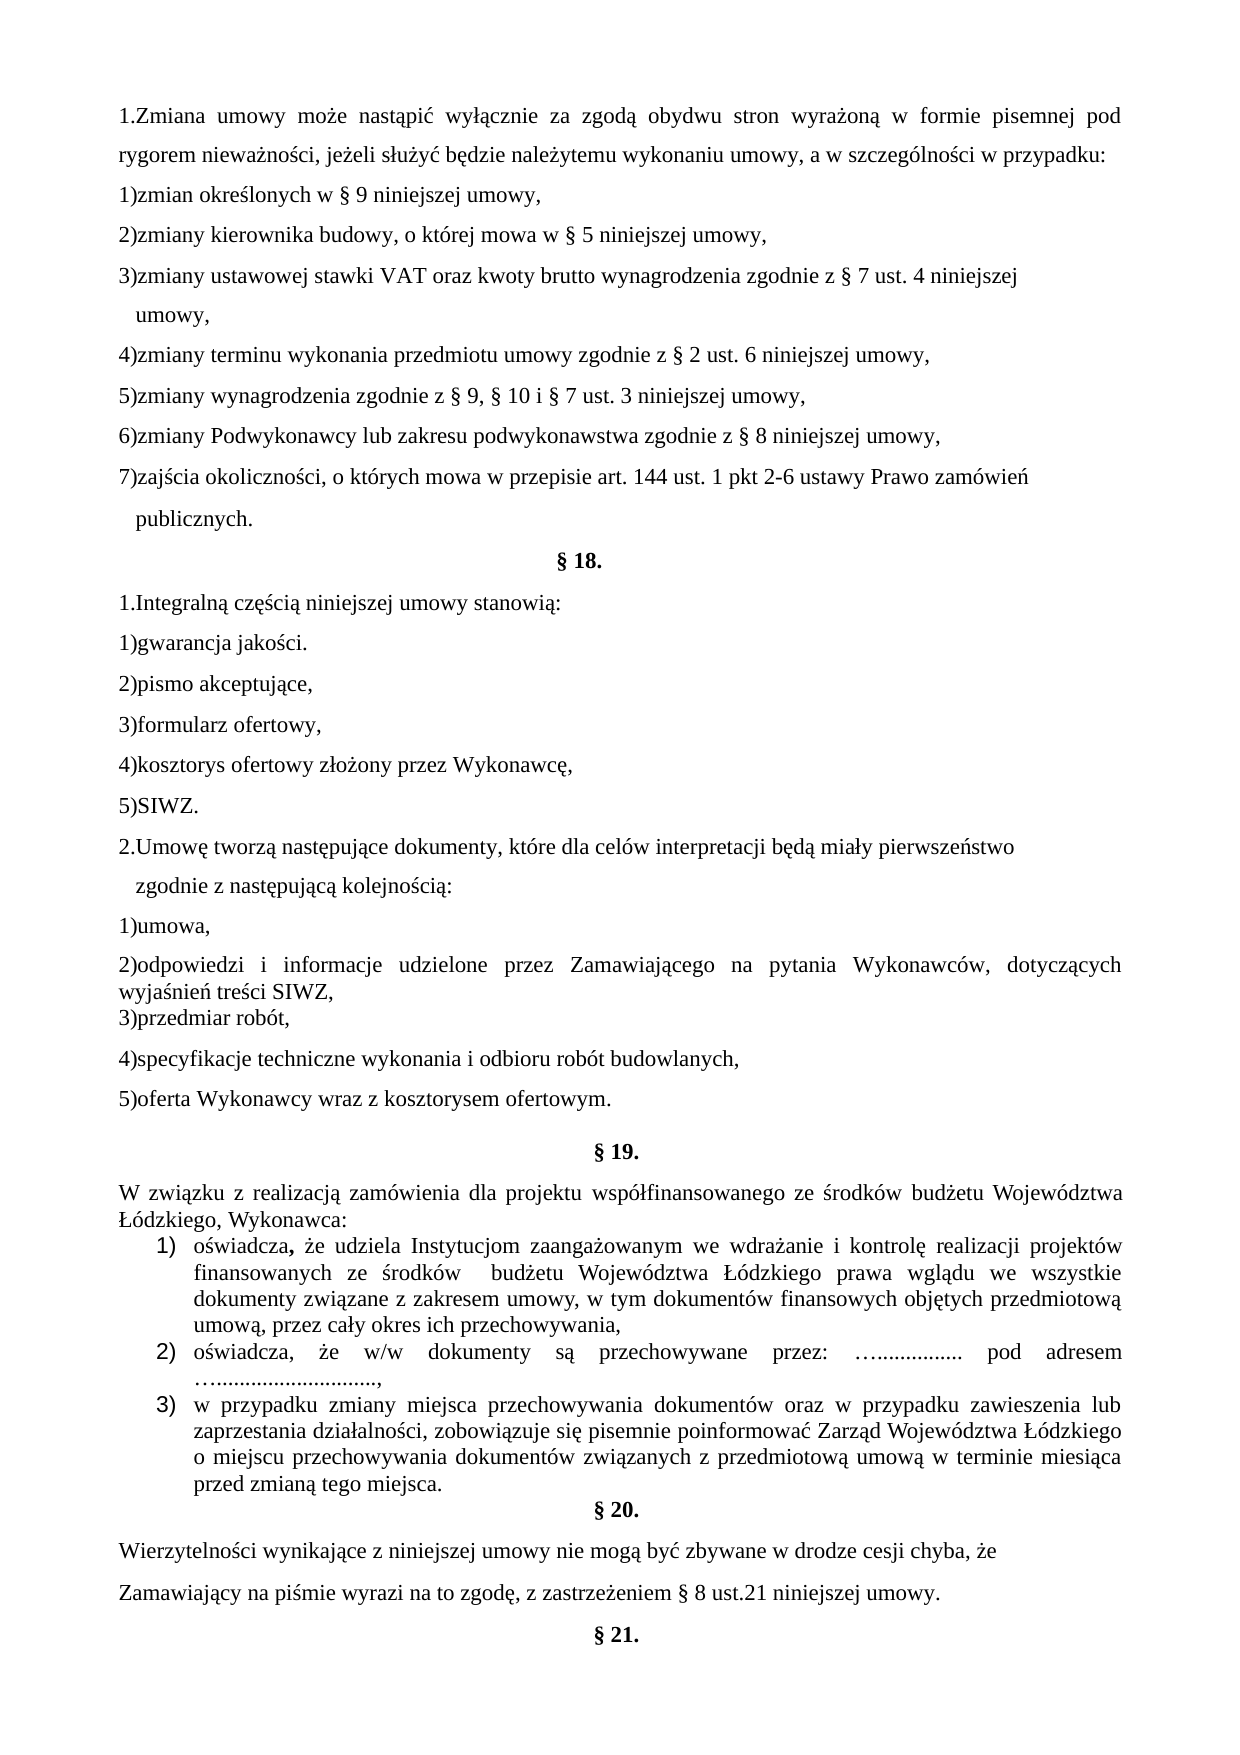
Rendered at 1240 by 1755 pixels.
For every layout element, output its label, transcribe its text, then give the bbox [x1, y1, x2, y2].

text 1)gwarancja jakości. [118, 629, 1123, 656]
text zgodnie z następującą kolejnością: [118, 872, 1121, 899]
text 1.Integralną częścią niniejszej umowy stanowią: [118, 588, 1123, 615]
list w przypadku zmiany miejsca przechowywania dokumentów oraz w przypadku zawieszenia lub zaprzestania działalności, zobowiązuje się pisemnie poinformować Zarząd Województwa Łódzkiego o miejscu przechowywania dokumentów związanych z przedmiotową umową w terminie miesiąca przed zmianą tego miejsca. [156, 1391, 1123, 1496]
text publicznych. [118, 505, 1121, 532]
text W związku z realizacją zamówienia dla projektu współfinansowanego ze środków budżetu Województwa Łódzkiego, Wykonawca: [118, 1179, 1123, 1232]
text 2)pismo akceptujące, [118, 670, 1123, 696]
text 2.Umowę tworzą następujące dokumenty, które dla celów interpretacji będą miały pierwszeństwo [118, 833, 1121, 859]
text 2)odpowiedzi i informacje udzielone przez Zamawiającego na pytania Wykonawców, dotyczących wyjaśnień treści SIWZ, [118, 951, 1123, 1004]
text 3)formularz ofertowy, [118, 711, 1123, 737]
text umowy, [118, 302, 1123, 328]
text 4)zmiany terminu wykonania przedmiotu umowy zgodnie z § 2 ust. 6 niniejszej umowy, [118, 341, 1123, 367]
text § 20. [593, 1496, 1123, 1522]
text 3)zmiany ustawowej stawki VAT oraz kwoty brutto wynagrodzenia zgodnie z § 7 ust. 4 niniejszej [118, 262, 1123, 288]
text 1)umowa, [118, 912, 1121, 938]
text 3)przedmiar robót, [118, 1004, 1123, 1030]
list oświadcza, że udziela Instytucjom zaangażowanym we wdrażanie i kontrolę realizacji projektów finansowanych ze środków budżetu Województwa Łódzkiego prawa wglądu we wszystkie dokumenty związane z zakresem umowy, w tym dokumentów finansowych objętych przedmiotową umową, przez cały okres ich przechowywania, [156, 1232, 1123, 1338]
text § 21. [593, 1621, 1123, 1648]
text 6)zmiany Podwykonawcy lub zakresu podwykonawstwa zgodnie z § 8 niniejszej umowy, [118, 422, 1123, 449]
list oświadcza, że w/w dokumenty są przechowywane przez: …............... pod adresem …............................, [156, 1338, 1123, 1391]
text § 18. [493, 547, 1123, 574]
text 5)oferta Wykonawcy wraz z kosztorysem ofertowym. [118, 1086, 1123, 1112]
text 2)zmiany kierownika budowy, o której mowa w § 5 niniejszej umowy, [118, 221, 1123, 248]
text Wierzytelności wynikające z niniejszej umowy nie mogą być zbywane w drodze cesji chyba, że Zamawiający na piśmie wyrazi na to zgodę, z zastrzeżeniem § 8 ust.21 niniejszej umowy. [118, 1537, 1121, 1606]
text 4)specyfikacje techniczne wykonania i odbioru robót budowlanych, [118, 1045, 1123, 1071]
text 7)zajścia okoliczności, o których mowa w przepisie art. 144 ust. 1 pkt 2-6 ustawy Prawo zamówień [118, 463, 1121, 489]
text 1)zmian określonych w § 9 niniejszej umowy, [118, 181, 1123, 207]
text 1.Zmiana umowy może nastąpić wyłącznie za zgodą obydwu stron wyrażoną w formie pisemnej pod rygorem nieważności, jeżeli służyć będzie należytemu wykonaniu umowy, a w szczególności w przypadku: [118, 102, 1123, 167]
text 5)zmiany wynagrodzenia zgodnie z § 9, § 10 i § 7 ust. 3 niniejszej umowy, [118, 382, 1123, 408]
text 4)kosztorys ofertowy złożony przez Wykonawcę, [118, 751, 1123, 778]
text § 19. [593, 1138, 1123, 1164]
text 5)SIWZ. [118, 792, 1123, 818]
